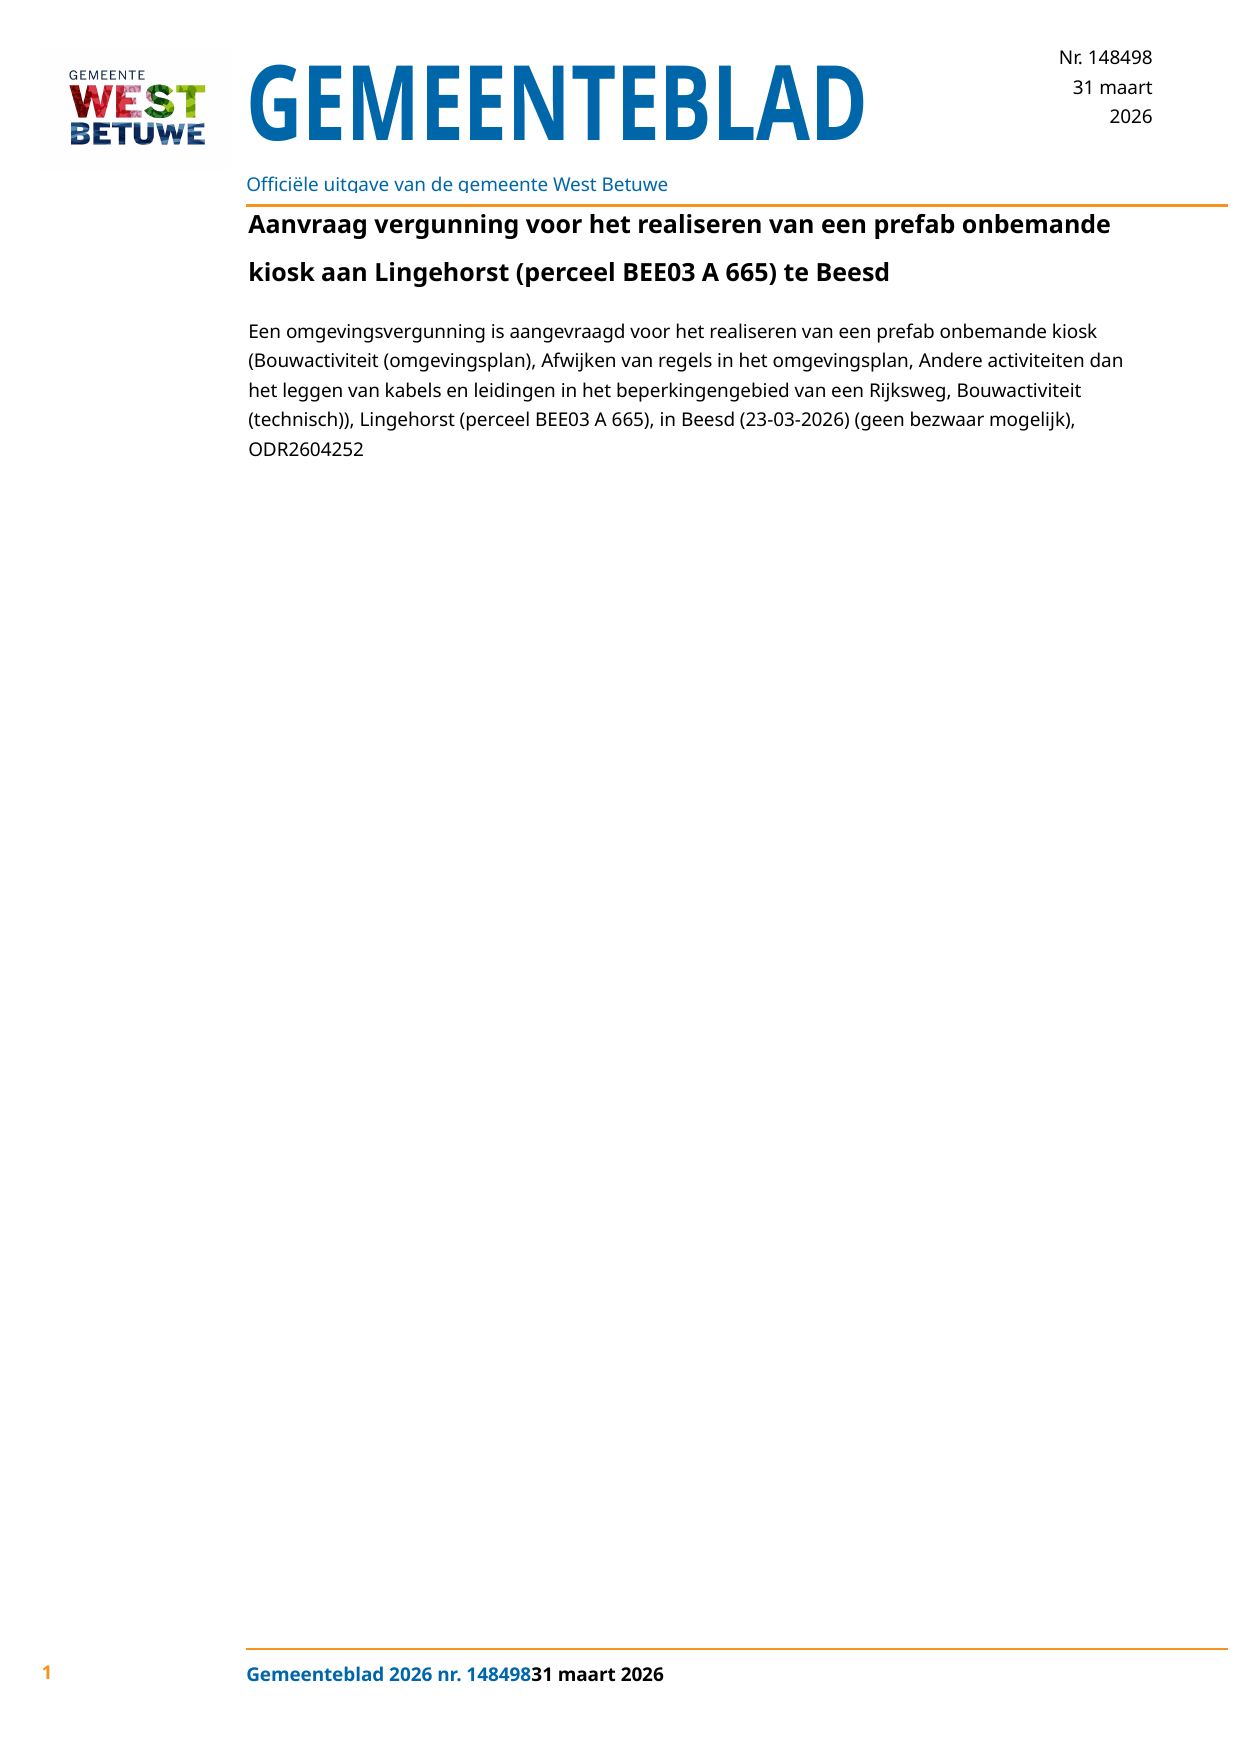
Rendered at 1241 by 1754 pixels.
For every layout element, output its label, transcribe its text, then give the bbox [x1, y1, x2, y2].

picture [41, 47, 231, 172]
text Een omgevingsvergunning is aangevraagd voor het realiseren van een prefab onbemande kiosk (Bouwactiviteit (omgevingsplan), Afwijken van regels in het omgevingsplan, Andere activiteiten dan het leggen van kabels en leidingen in het beperkingengebied van een Rijksweg, Bouwactiviteit (technisch)), Lingehorst (perceel BEE03 A 665), in Beesd (23-03-2026) (geen bezwaar mogelijk), ODR2604252 [248, 318, 1152, 462]
text Aanvraag vergunning voor het realiseren van een prefab onbemande kiosk aan Lingehorst (perceel BEE03 A 665) te Beesd [248, 207, 1152, 288]
